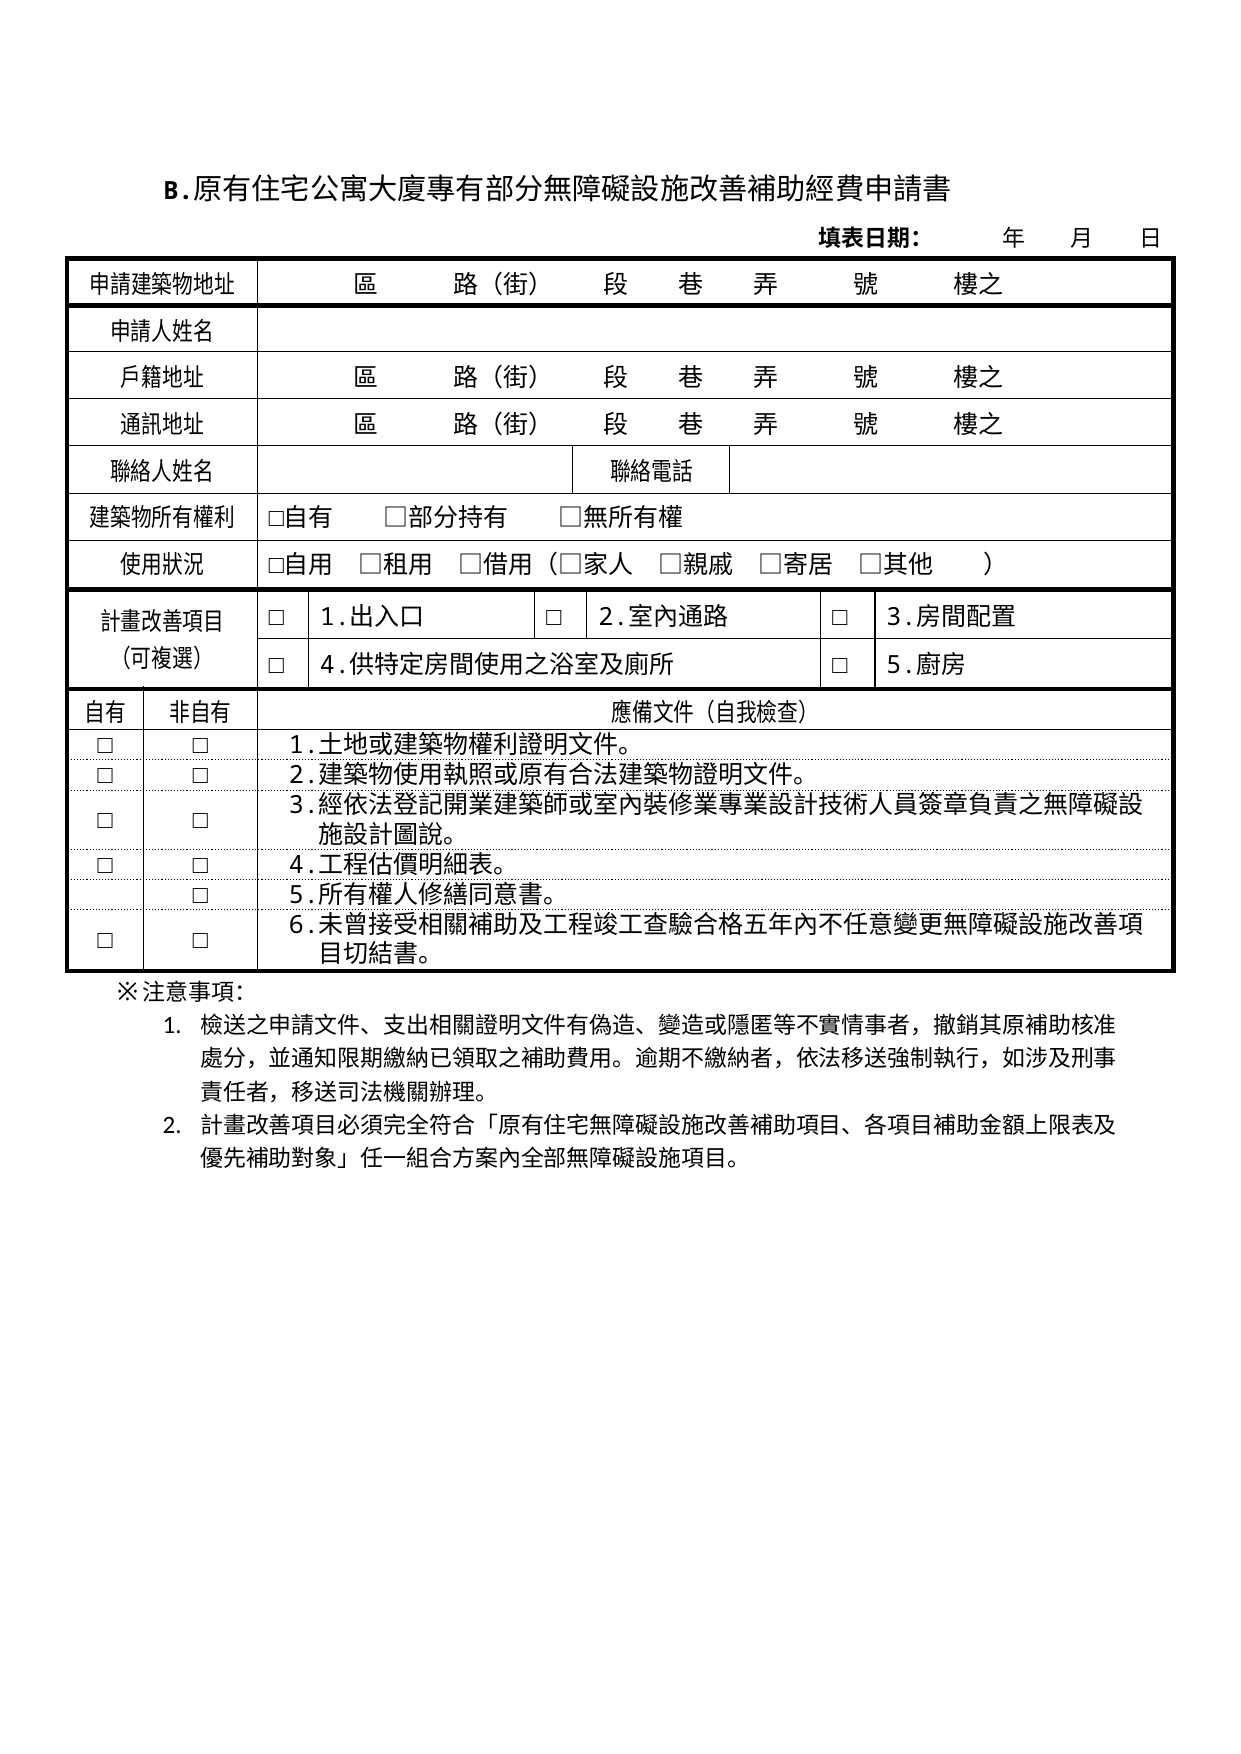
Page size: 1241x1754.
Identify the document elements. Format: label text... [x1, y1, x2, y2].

table_cell 區 路（街） 段 巷 弄 號 樓之 [258, 352, 1171, 398]
table_cell 自有 [69, 691, 143, 729]
table_cell 建築物所有權利 [69, 494, 257, 540]
table_cell [258, 446, 572, 492]
table_cell 5.廚房 [876, 639, 1171, 686]
table_cell □ [144, 759, 257, 789]
table_cell 通訊地址 [69, 399, 257, 445]
table_cell 2.建築物使用執照或原有合法建築物證明文件。 [258, 759, 1171, 789]
text ※注意事項： [112, 973, 1128, 1007]
table_cell 5.所有權人修繕同意書。 [258, 879, 1171, 909]
table_cell [258, 308, 1171, 351]
table_cell □ [144, 909, 257, 969]
table_cell 區 路（街） 段 巷 弄 號 樓之 [258, 399, 1171, 445]
table_cell [69, 879, 143, 909]
table_cell □ [144, 730, 257, 759]
table_cell □ [535, 592, 586, 638]
table_cell □自用 □租用 □借用（□家人 □親戚 □寄居 □其他 ） [258, 541, 1171, 587]
table_cell 非自有 [144, 691, 257, 729]
table_cell □ [69, 730, 143, 759]
table_cell □ [144, 879, 257, 909]
text B.原有住宅公寓大廈專有部分無障礙設施改善補助經費申請書 [112, 156, 1128, 210]
table_cell 3.經依法登記開業建築師或室內裝修業專業設計技術人員簽章負責之無障礙設施設計圖說。 [258, 790, 1171, 849]
table_cell □ [258, 639, 308, 686]
table_cell 區 路（街） 段 巷 弄 號 樓之 [258, 261, 1171, 303]
table_cell □ [821, 592, 874, 638]
table_cell 6.未曾接受相關補助及工程竣工查驗合格五年內不任意變更無障礙設施改善項目切結書。 [258, 909, 1171, 969]
table_cell 使用狀況 [69, 541, 257, 587]
table_cell 戶籍地址 [69, 352, 257, 398]
table_cell □ [144, 790, 257, 849]
table_cell 1.土地或建築物權利證明文件。 [258, 730, 1171, 759]
table_cell □ [69, 849, 143, 879]
table_cell 聯絡人姓名 [69, 446, 257, 492]
table_cell 申請建築物地址 [69, 261, 257, 303]
table_cell 申請人姓名 [69, 308, 257, 351]
table_cell □自有 □部分持有 □無所有權 [258, 494, 1171, 540]
table_cell □ [821, 639, 874, 686]
table_cell □ [144, 849, 257, 879]
table_cell 2.室內通路 [587, 592, 820, 638]
table_cell □ [258, 592, 308, 638]
table_cell □ [69, 909, 143, 969]
table_cell 計畫改善項目 （可複選） [69, 592, 257, 686]
list 檢送之申請文件、支出相關證明文件有偽造、變造或隱匿等不實情事者，撤銷其原補助核准處分，並通知限期繳納已領取之補助費用。逾期不繳納者，依法移送強制執行，如涉及刑事責任者，移送司法機關辦理。 [162, 1007, 1128, 1107]
table_header 填表日期： 年 月 日 [67, 210, 1173, 256]
table_cell □ [69, 790, 143, 849]
table_cell 3.房間配置 [876, 592, 1171, 638]
table_cell □ [69, 759, 143, 789]
table_cell 4.工程估價明細表。 [258, 849, 1171, 879]
table_cell [730, 446, 1171, 492]
table_cell 應備文件（自我檢查） [258, 691, 1171, 729]
table_cell 1.出入口 [309, 592, 534, 638]
table_cell 聯絡電話 [573, 446, 729, 492]
list 計畫改善項目必須完全符合「原有住宅無障礙設施改善補助項目、各項目補助金額上限表及優先補助對象」任一組合方案內全部無障礙設施項目。 [162, 1107, 1128, 1173]
table_cell 4.供特定房間使用之浴室及廁所 [309, 639, 820, 686]
